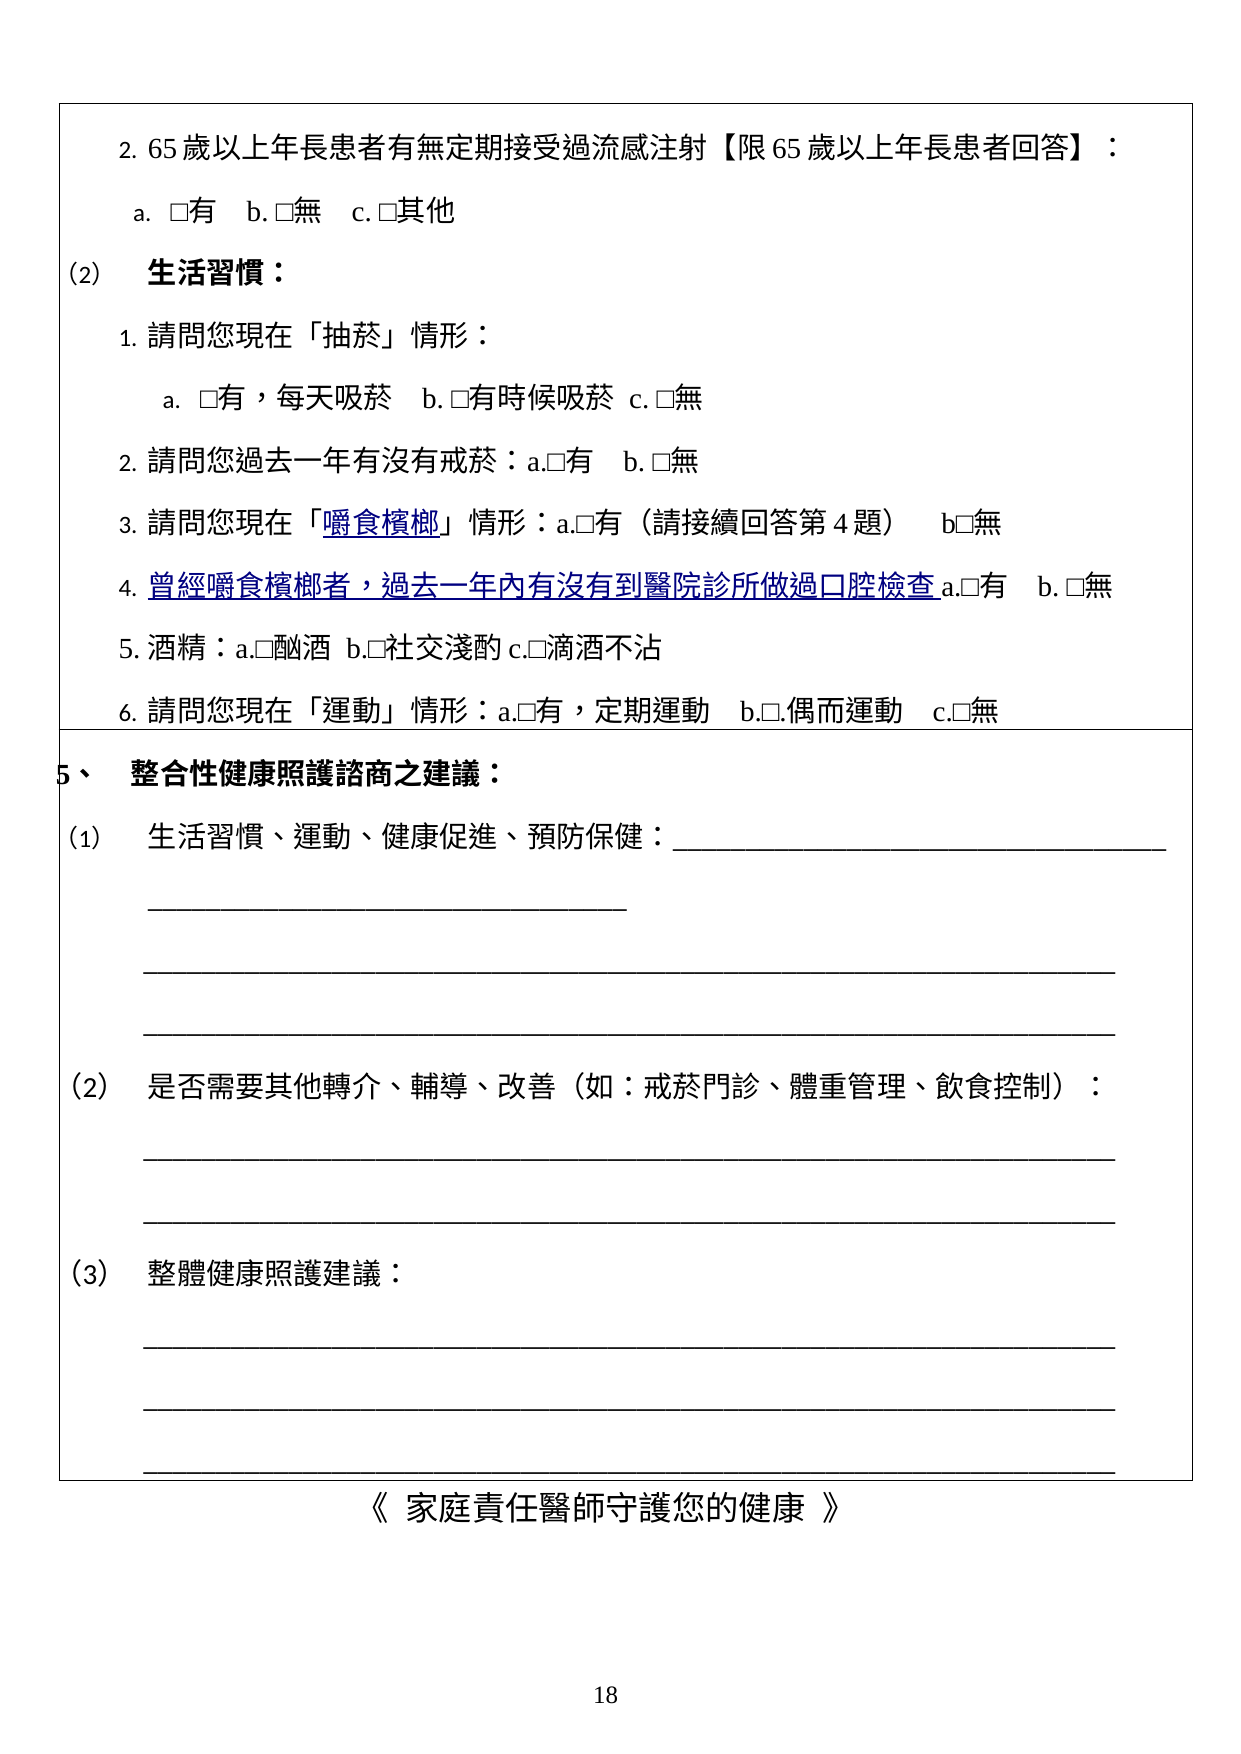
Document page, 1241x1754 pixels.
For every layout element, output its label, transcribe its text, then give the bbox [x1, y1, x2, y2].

table_cell 收案原因： 收案原因：a.慢性病□ b.非慢性病□ c.門診高利用者□ d.75歲以上年長病患□ 慢性病之病名（請書寫中文）： （1）主診斷：___________ （2）次診斷：_________ （3）次診斷：__________ 收案對象照護情形： 最近一次追蹤診療情形（請就有資料部分填寫）： 此次就醫，病人自述病情：_____________________________________________________________________ 血壓：收縮壓_________、舒張壓_________ 空腹血糖： ___________________________ Hb血紅素： __________________________ Chole膽固醇： ________________________ UA尿酸： ____________________________ Cr肌酸酐： ___________________________ 過敏史、用藥整合及遵囑性： 有無過敏史： a.□食物過敏_______ b.□藥物過敏______ c.其他過敏______ d.□無過敏 醫療院所（醫師）有無確認患者過去他院用藥情形： □有 b.□病人多在本院就醫 c. □未確認 承上，有無需要用藥建議（調整劑量、用藥品項、或整合等）： a.□有 b.□無 c.□其他________ 最近一次看診，有無遵從醫師指示正確服用藥物並服用完畢： a. □有 b. □無【請接續回答（4）】 c. □不知道_________ 為何無遵從醫師指示服用藥物並服用完畢之原因： a. □病情復原，所以停藥 b. □覺得沒有效果 c. □服用後感到不適，所以停藥 d. □其他__________ 體重管理 身高□□□ 體重□□□ 腰圍：___________（成人男性小於90公分(35英吋)；成人女性小於80公分(31英吋)） 未滿18歲，BMI值（請參考附件填寫本項）：_________（正常、過重、肥胖） 18歲（含）以上的成人，判斷體重是否正常？ 促進健康： 預防保健類： 有無定期接受成人預防保健：a. □有 b. □無 c. □其他 65歲以上年長患者有無定期接受過流感注射【限65歲以上年長患者回答】： □有 b. □無 c. □其他 生活習慣： 請問您現在「抽菸」情形： □有，每天吸菸 b. □有時候吸菸 c. □無 請問您過去一年有沒有戒菸：a.□有 b. □無 請問您現在「嚼食檳榔」情形：a.□有（請接續回答第4題） b□無 曾經嚼食檳榔者，過去一年內有沒有到醫院診所做過口腔檢查a.□有 b. □無 酒精：a.□酗酒 b.□社交淺酌c.□滴酒不沾 請問您現在「運動」情形：a.□有，定期運動 b.□.偶而運動 c.□無 [60, 104, 1192, 729]
text 《 家庭責任醫師守護您的健康 》 [59, 1481, 1152, 1529]
table_cell 整合性健康照護諮商之建議： 生活習慣、運動、健康促進、預防保健：___________________________________________________________________ ___________________________________________________________________ ___________________________________________________________________ 是否需要其他轉介、輔導、改善（如：戒菸門診、體重管理、飲食控制）： ___________________________________________________________________ ___________________________________________________________________ 整體健康照護建議： ___________________________________________________________________ ___________________________________________________________________ ___________________________________________________________________ [60, 730, 1192, 1480]
